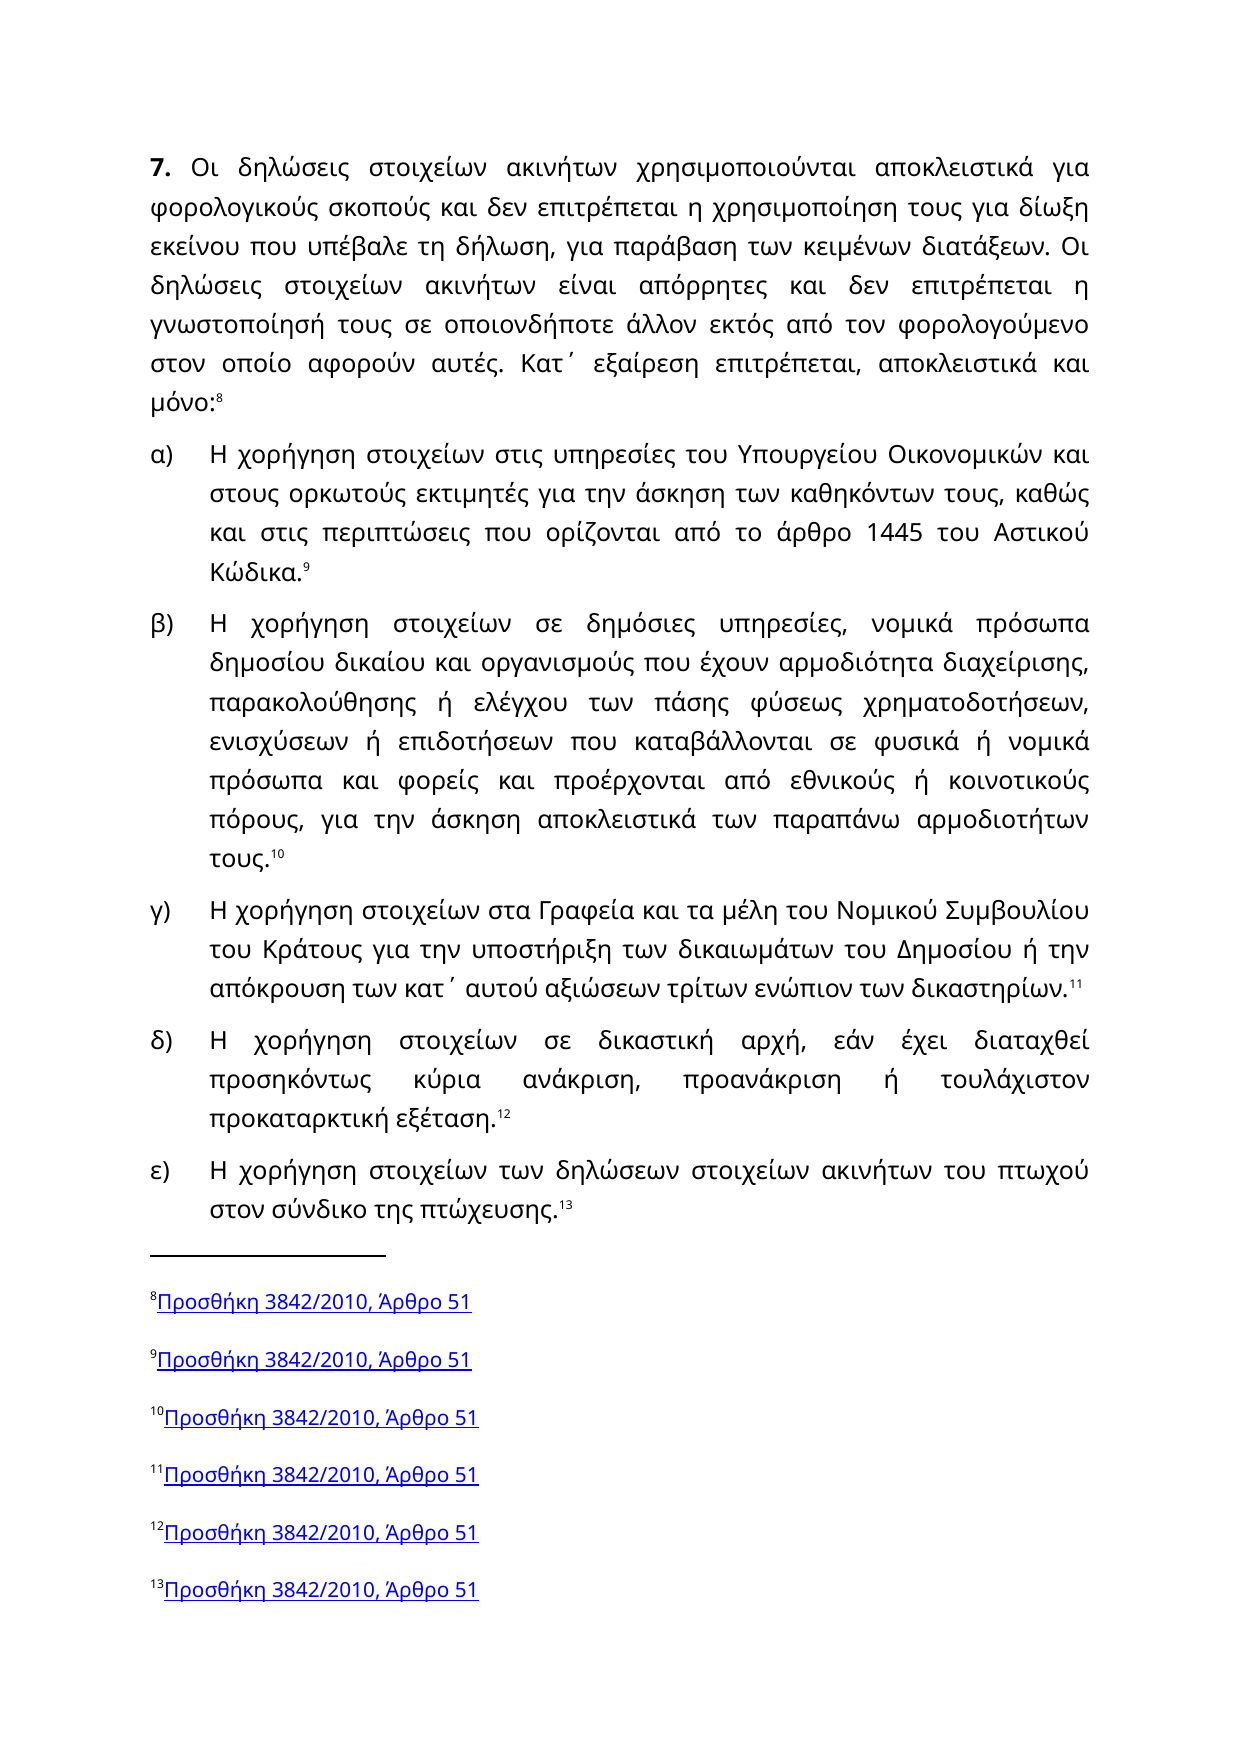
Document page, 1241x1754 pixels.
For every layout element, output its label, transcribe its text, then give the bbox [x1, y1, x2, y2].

text Προσθήκη 3842/2010, Άρθρο 51 [150, 1460, 1090, 1489]
text Προσθήκη 3842/2010, Άρθρο 51 [150, 1576, 1090, 1604]
list γ) Η χορήγηση στοιχείων στα Γραφεία και τα μέλη του Νομικού Συμβουλίου του Κράτους για την υποστήριξη των δικαιωμάτων του Δημοσίου ή την απόκρουση των κατ΄ αυτού αξιώσεων τρίτων ενώπιον των δικαστηρίων. [150, 892, 1090, 1005]
text Προσθήκη 3842/2010, Άρθρο 51 [150, 1518, 1090, 1546]
text Προσθήκη 3842/2010, Άρθρο 51 [150, 1287, 1090, 1316]
list δ) Η χορήγηση στοιχείων σε δικαστική αρχή, εάν έχει διαταχθεί προσηκόντως κύρια ανάκριση, προανάκριση ή τουλάχιστον προκαταρκτική εξέταση. [150, 1022, 1090, 1135]
text Προσθήκη 3842/2010, Άρθρο 51 [150, 1403, 1090, 1431]
list α) Η χορήγηση στοιχείων στις υπηρεσίες του Υπουργείου Οικονομικών και στους ορκωτούς εκτιμητές για την άσκηση των καθηκόντων τους, καθώς και στις περιπτώσεις που ορίζονται από το άρθρο 1445 του Αστικού Κώδικα. [150, 437, 1090, 588]
text 7. Οι δηλώσεις στοιχείων ακινήτων χρησιμοποιούνται αποκλειστικά για φορολογικούς σκοπούς και δεν επιτρέπεται η χρησιμοποίηση τους για δίωξη εκείνου που υπέβαλε τη δήλωση, για παράβαση των κειμένων διατάξεων. Οι δηλώσεις στοιχείων ακινήτων είναι απόρρητες και δεν επιτρέπεται η γνωστοποίησή τους σε οποιονδήποτε άλλον εκτός από τον φορολογούμενο στον οποίο αφορούν αυτές. Κατ΄ εξαίρεση επιτρέπεται, αποκλειστικά και μόνο: [150, 150, 1090, 419]
text Προσθήκη 3842/2010, Άρθρο 51 [150, 1345, 1090, 1373]
list ε) Η χορήγηση στοιχείων των δηλώσεων στοιχείων ακινήτων του πτωχού στον σύνδικο της πτώχευσης. [150, 1152, 1090, 1226]
list β) Η χορήγηση στοιχείων σε δημόσιες υπηρεσίες, νομικά πρόσωπα δημοσίου δικαίου και οργανισμούς που έχουν αρμοδιότητα διαχείρισης, παρακολούθησης ή ελέγχου των πάσης φύσεως χρηματοδοτήσεων, ενισχύσεων ή επιδοτήσεων που καταβάλλονται σε φυσικά ή νομικά πρόσωπα και φορείς και προέρχονται από εθνικούς ή κοινοτικούς πόρους, για την άσκηση αποκλειστικά των παραπάνω αρμοδιοτήτων τους. [150, 606, 1090, 875]
